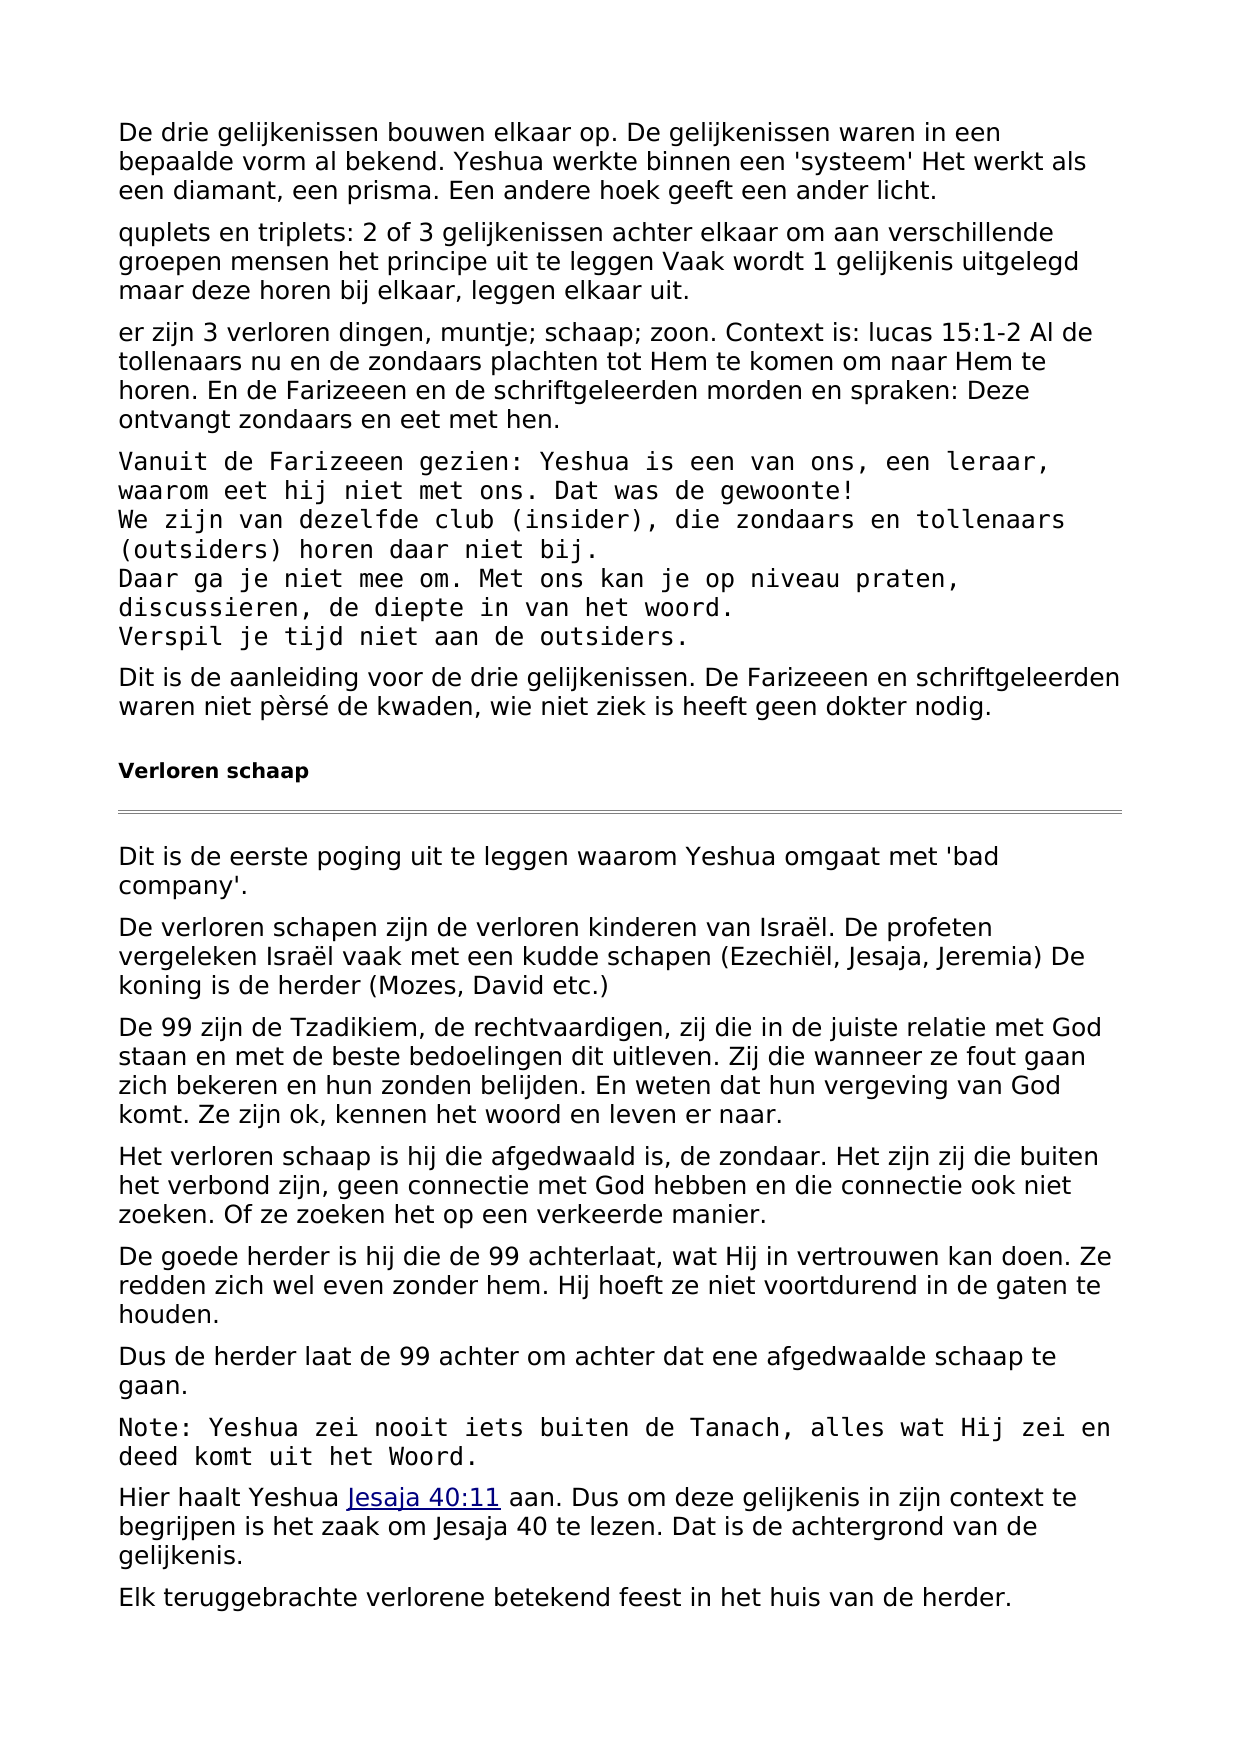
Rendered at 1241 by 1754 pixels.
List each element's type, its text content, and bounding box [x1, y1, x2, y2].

text Dit is de aanleiding voor de drie gelijkenissen. De Farizeeen en schriftgeleerden waren niet pèrsé de kwaden, wie niet ziek is heeft geen dokter nodig. [118, 663, 1122, 722]
text quplets en triplets: 2 of 3 gelijkenissen achter elkaar om aan verschillende groepen mensen het principe uit te leggen Vaak wordt 1 gelijkenis uitgelegd maar deze horen bij elkaar, leggen elkaar uit. [118, 218, 1122, 306]
text Hier haalt Yeshua Jesaja 40:11 aan. Dus om deze gelijkenis in zijn context te begrijpen is het zaak om Jesaja 40 te lezen. Dat is de achtergrond van de gelijkenis. [118, 1483, 1122, 1571]
subtitle Verloren schaap [118, 759, 1122, 783]
text er zijn 3 verloren dingen, muntje; schaap; zoon. Context is: lucas 15:1-2 Al de tollenaars nu en de zondaars plachten tot Hem te komen om naar Hem te horen. En de Farizeeen en de schriftgeleerden morden en spraken: Deze ontvangt zondaars en eet met hen. [118, 318, 1122, 435]
text De drie gelijkenissen bouwen elkaar op. De gelijkenissen waren in een bepaalde vorm al bekend. Yeshua werkte binnen een 'systeem' Het werkt als een diamant, een prisma. Een andere hoek geeft een ander licht. [118, 118, 1122, 206]
text Note: Yeshua zei nooit iets buiten de Tanach, alles wat Hij zei en deed komt uit het Woord. [118, 1413, 1122, 1471]
text Dit is de eerste poging uit te leggen waarom Yeshua omgaat met 'bad company'. [118, 842, 1122, 901]
text Dus de herder laat de 99 achter om achter dat ene afgedwaalde schaap te gaan. [118, 1342, 1122, 1401]
text Vanuit de Farizeeen gezien: Yeshua is een van ons, een leraar, waarom eet hij niet met ons. Dat was de gewoonte! We zijn van dezelfde club (insider), die zondaars en tollenaars (outsiders) horen daar niet bij. Daar ga je niet mee om. Met ons kan je op niveau praten, discussieren, de diepte in van het woord. Verspil je tijd niet aan de outsiders. [118, 447, 1122, 651]
text De verloren schapen zijn de verloren kinderen van Israël. De profeten vergeleken Israël vaak met een kudde schapen (Ezechiël, Jesaja, Jeremia) De koning is de herder (Mozes, David etc.) [118, 913, 1122, 1001]
text De goede herder is hij die de 99 achterlaat, wat Hij in vertrouwen kan doen. Ze redden zich wel even zonder hem. Hij hoeft ze niet voortdurend in de gaten te houden. [118, 1242, 1122, 1330]
text Het verloren schaap is hij die afgedwaald is, de zondaar. Het zijn zij die buiten het verbond zijn, geen connectie met God hebben en die connectie ook niet zoeken. Of ze zoeken het op een verkeerde manier. [118, 1142, 1122, 1230]
text Elk teruggebrachte verlorene betekend feest in het huis van de herder. [118, 1583, 1122, 1612]
text De 99 zijn de Tzadikiem, de rechtvaardigen, zij die in de juiste relatie met God staan en met de beste bedoelingen dit uitleven. Zij die wanneer ze fout gaan zich bekeren en hun zonden belijden. En weten dat hun vergeving van God komt. Ze zijn ok, kennen het woord en leven er naar. [118, 1013, 1122, 1130]
